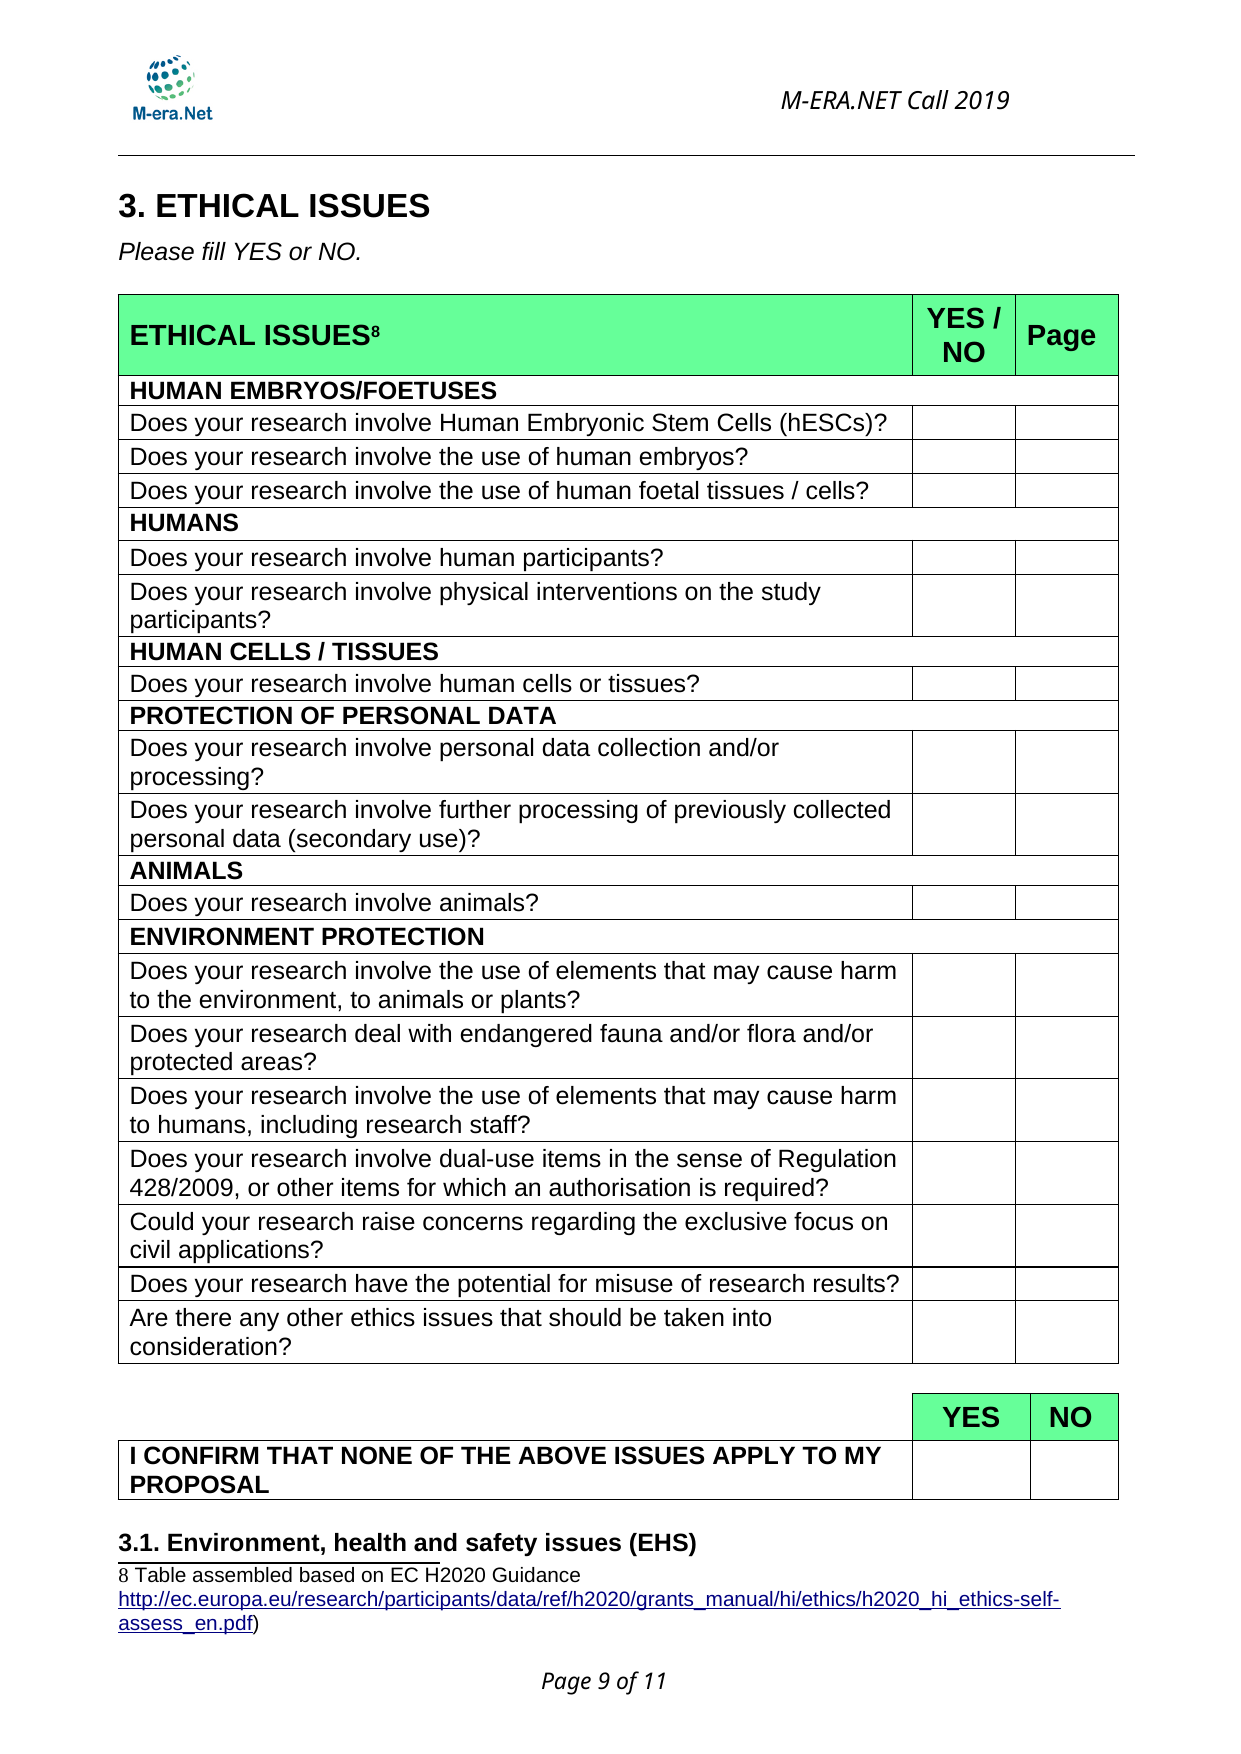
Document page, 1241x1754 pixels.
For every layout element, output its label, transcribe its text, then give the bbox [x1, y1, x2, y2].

table_cell Does your research involve further processing of previously collected personal data (secondary use)? [119, 794, 912, 855]
table_cell I CONFIRM THAT NONE OF THE ABOVE ISSUES APPLY TO MY PROPOSAL [119, 1441, 912, 1498]
table_cell Does your research involve dual-use items in the sense of Regulation 428/2009, or other items for which an authorisation is required? [119, 1142, 912, 1204]
text Please fill YES or NO. [118, 237, 1092, 266]
table_cell [913, 794, 1015, 855]
table_cell [913, 1017, 1015, 1078]
table_cell Does your research involve the use of human foetal tissues / cells? [119, 474, 912, 507]
table_cell [1016, 541, 1118, 573]
table_cell [913, 954, 1015, 1016]
table_cell [1016, 1301, 1118, 1363]
table_cell [913, 1301, 1015, 1363]
table_header YES / NO [913, 295, 1015, 375]
table_cell [1016, 1268, 1118, 1300]
table_cell [1016, 731, 1118, 792]
table_cell Does your research involve human cells or tissues? [119, 667, 912, 700]
table_header ETHICAL ISSUES [119, 295, 912, 375]
table_cell [913, 667, 1015, 700]
table_header [118, 1393, 912, 1440]
table_cell [913, 886, 1015, 919]
table_cell Does your research have the potential for misuse of research results? [119, 1268, 912, 1300]
table_cell Does your research deal with endangered fauna and/or flora and/or protected areas? [119, 1017, 912, 1078]
table_cell [1016, 406, 1118, 439]
table_header NO [1031, 1394, 1118, 1440]
table_cell [1016, 886, 1118, 919]
table_cell Does your research involve Human Embryonic Stem Cells (hESCs)? [119, 406, 912, 439]
table_header Page [1016, 295, 1118, 375]
table_cell [913, 1441, 1030, 1498]
table_cell [1016, 474, 1118, 507]
table_cell ANIMALS [119, 856, 1118, 885]
table_cell Does your research involve physical interventions on the study participants? [119, 575, 912, 636]
table_cell [1016, 575, 1118, 636]
table_cell [913, 1205, 1015, 1266]
table_cell Could your research raise concerns regarding the exclusive focus on civil applications? [119, 1205, 912, 1266]
table_cell [913, 541, 1015, 573]
table_cell Does your research involve the use of human embryos? [119, 440, 912, 473]
table_cell [913, 575, 1015, 636]
table_cell [1016, 1017, 1118, 1078]
table_cell [1016, 1142, 1118, 1204]
table_cell [1016, 1205, 1118, 1266]
table_cell [1016, 667, 1118, 700]
table_cell [913, 474, 1015, 507]
table_cell Does your research involve human participants? [119, 541, 912, 573]
table_cell [1016, 1079, 1118, 1141]
table_cell [1031, 1441, 1118, 1498]
table_cell HUMANS [119, 508, 1118, 539]
subtitle 3. ETHICAL ISSUES [118, 186, 1092, 224]
table_cell [1016, 954, 1118, 1016]
table_cell [913, 1268, 1015, 1300]
table_cell [913, 440, 1015, 473]
table_cell [1016, 440, 1118, 473]
table_cell Does your research involve the use of elements that may cause harm to the environment, to animals or plants? [119, 954, 912, 1016]
table_cell [1016, 794, 1118, 855]
table_cell [913, 731, 1015, 792]
table_cell Does your research involve personal data collection and/or processing? [119, 731, 912, 792]
table_cell Does your research involve the use of elements that may cause harm to humans, including research staff? [119, 1079, 912, 1141]
table_cell HUMAN CELLS / TISSUES [119, 637, 1118, 666]
table_cell ENVIRONMENT PROTECTION [119, 920, 1118, 953]
table_header YES [913, 1394, 1030, 1440]
table_cell PROTECTION OF PERSONAL DATA [119, 701, 1118, 730]
table_cell Does your research involve animals? [119, 886, 912, 919]
table_cell Are there any other ethics issues that should be taken into consideration? [119, 1301, 912, 1363]
table_cell [913, 1079, 1015, 1141]
table_cell [913, 1142, 1015, 1204]
table_cell [913, 406, 1015, 439]
table_cell HUMAN EMBRYOS/FOETUSES [119, 376, 1118, 405]
text 3.1. Environment, health and safety issues (EHS) [118, 1528, 1092, 1557]
